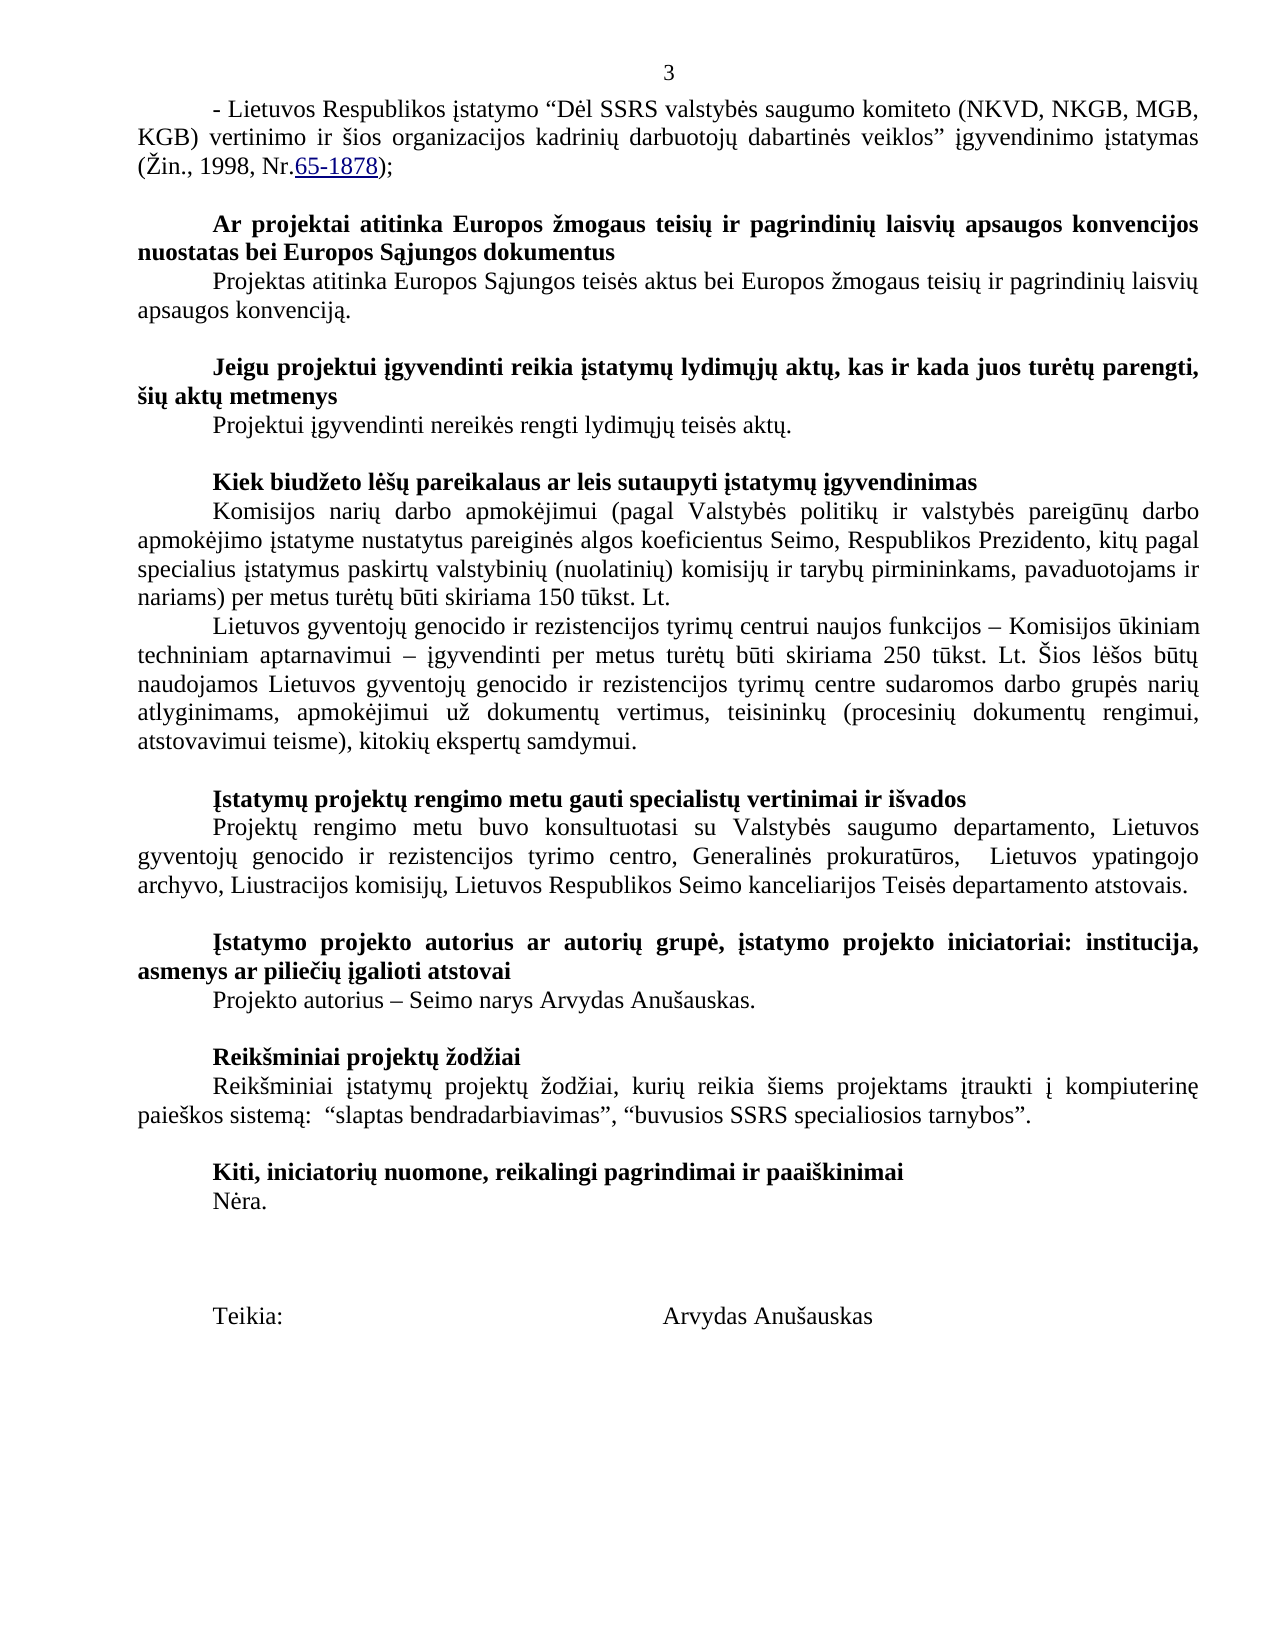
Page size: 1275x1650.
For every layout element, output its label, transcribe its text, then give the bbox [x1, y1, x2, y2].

text Ar projektai atitinka Europos žmogaus teisių ir pagrindinių laisvių apsaugos konvencijos nuostatas bei Europos Sąjungos dokumentus [137, 209, 1200, 266]
text Projektų rengimo metu buvo konsultuotasi su Valstybės saugumo departamento, Lietuvos gyventojų genocido ir rezistencijos tyrimo centro, Generalinės prokuratūros, Lietuvos ypatingojo archyvo, Liustracijos komisijų, Lietuvos Respublikos Seimo kanceliarijos Teisės departamento atstovais. [137, 812, 1200, 899]
text Įstatymų projektų rengimo metu gauti specialistų vertinimai ir išvados [137, 784, 1200, 812]
text Reikšminiai įstatymų projektų žodžiai, kurių reikia šiems projektams įtraukti į kompiuterinę paieškos sistemą: “slaptas bendradarbiavimas”, “buvusios SSRS specialiosios tarnybos”. [137, 1071, 1200, 1129]
text Nėra. [137, 1186, 1200, 1215]
text - Lietuvos Respublikos įstatymo “Dėl SSRS valstybės saugumo komiteto (NKVD, NKGB, MGB, KGB) vertinimo ir šios organizacijos kadrinių darbuotojų dabartinės veiklos” įgyvendinimo įstatymas (Žin., 1998, Nr.65-1878); [137, 94, 1200, 180]
text Jeigu projektui įgyvendinti reikia įstatymų lydimųjų aktų, kas ir kada juos turėtų parengti, šių aktų metmenys [137, 352, 1200, 410]
text Įstatymo projekto autorius ar autorių grupė, įstatymo projekto iniciatoriai: institucija, asmenys ar piliečių įgalioti atstovai [137, 927, 1200, 985]
text Teikia: Arvydas Anušauskas [137, 1301, 1200, 1330]
text Projektas atitinka Europos Sąjungos teisės aktus bei Europos žmogaus teisių ir pagrindinių laisvių apsaugos konvenciją. [137, 266, 1200, 324]
text Reikšminiai projektų žodžiai [137, 1042, 1200, 1071]
text Lietuvos gyventojų genocido ir rezistencijos tyrimų centrui naujos funkcijos – ­Komisijos ūkiniam techniniam aptarnavimui­ ­– įgyvendinti per metus turėtų būti skiriama 250 tūkst. Lt. Šios lėšos būtų naudojamos Lietuvos gyventojų genocido ir rezistencijos tyrimų centre sudaromos darbo grupės narių atlyginimams, apmokėjimui už dokumentų vertimus, teisininkų (procesinių dokumentų rengimui, atstovavimui teisme), kitokių ekspertų samdymui. [137, 611, 1200, 755]
text Kiek biudžeto lėšų pareikalaus ar leis sutaupyti įstatymų įgyvendinimas [137, 467, 1200, 496]
text Kiti, iniciatorių nuomone, reikalingi pagrindimai ir paaiškinimai [137, 1157, 1200, 1186]
text Projektui įgyvendinti nereikės rengti lydimųjų teisės aktų. [137, 410, 1200, 439]
text Projekto autorius – Seimo narys Arvydas Anušauskas. [137, 985, 1200, 1014]
text Komisijos narių darbo apmokėjimui (pagal Valstybės politikų ir valstybės pareigūnų darbo apmokėjimo įstatyme nustatytus pareiginės algos koeficientus Seimo, Respublikos Prezidento, kitų pagal specialius įstatymus paskirtų valstybinių (nuolatinių) komisijų ir tarybų pirmininkams, pavaduotojams ir nariams) per metus turėtų būti skiriama 150 tūkst. Lt. [137, 496, 1200, 611]
